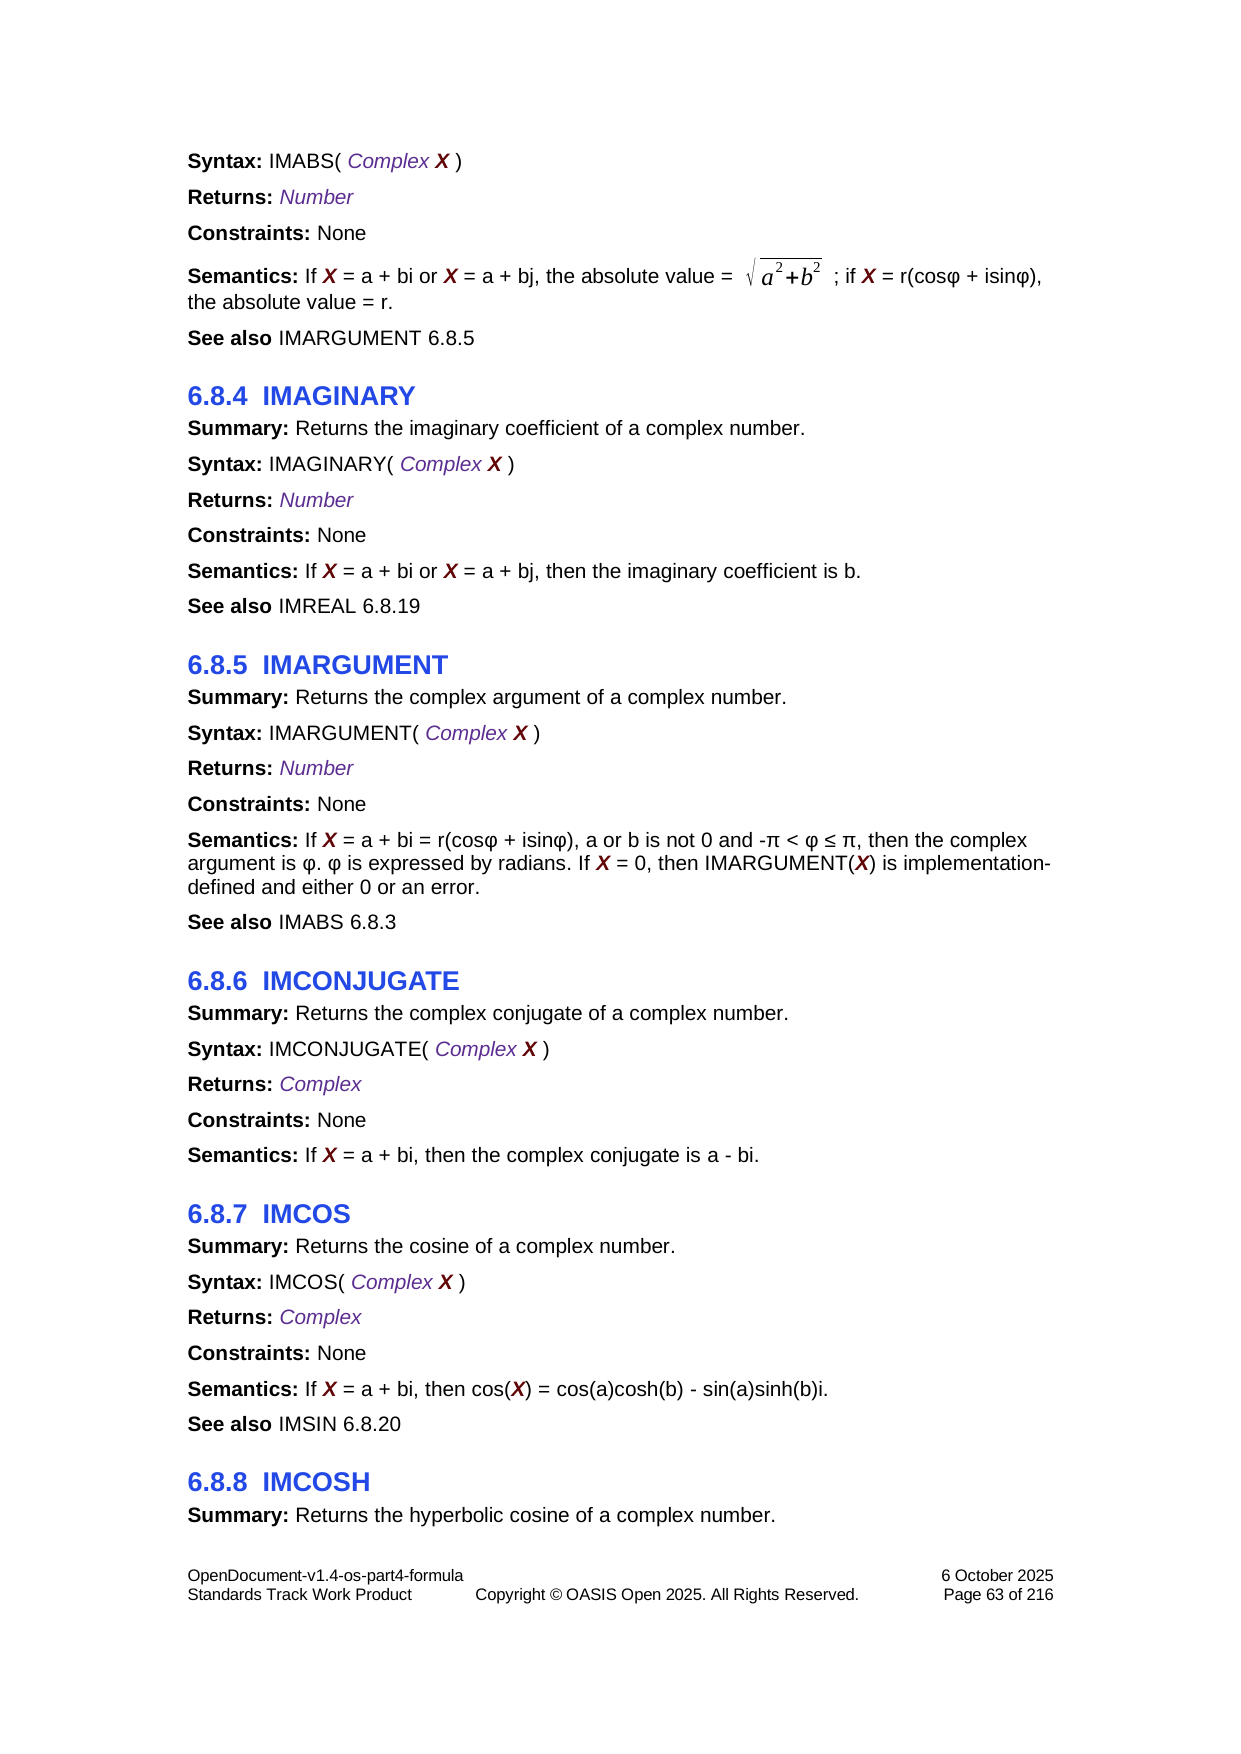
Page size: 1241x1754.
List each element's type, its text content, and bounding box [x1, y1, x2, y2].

text Summary: Returns the hyperbolic cosine of a complex number. [187, 1503, 1053, 1527]
text Syntax: IMABS( Complex X ) [187, 150, 1053, 173]
text Returns: Number [187, 757, 1053, 780]
subtitle IMCOSH [187, 1467, 1053, 1497]
text Summary: Returns the complex argument of a complex number. [187, 686, 1053, 709]
text Returns: Complex [187, 1073, 1053, 1096]
text Semantics: If X = a + bi, then cos(X) = cos(a)cosh(b) - sin(a)sinh(b)i. [187, 1377, 1053, 1401]
subtitle IMARGUMENT [187, 649, 1053, 679]
text Syntax: IMAGINARY( Complex X ) [187, 452, 1053, 476]
text See also IMSIN 6.8.20 [187, 1413, 1053, 1436]
text See also IMREAL 6.8.19 [187, 595, 1053, 618]
text See also IMABS 6.8.3 [187, 911, 1053, 934]
text Summary: Returns the cosine of a complex number. [187, 1234, 1053, 1258]
text Semantics: If X = a + bi, then the complex conjugate is a - bi. [187, 1144, 1053, 1167]
text Returns: Complex [187, 1306, 1053, 1329]
text Semantics: If X = a + bi or X = a + bj, the absolute value = ; if X = r(cosφ + isinφ), the absolute value = r. [187, 257, 1053, 314]
text Syntax: IMCONJUGATE( Complex X ) [187, 1037, 1053, 1061]
text Semantics: If X = a + bi or X = a + bj, then the imaginary coefficient is b. [187, 559, 1053, 583]
subtitle IMAGINARY [187, 381, 1053, 411]
text See also IMARGUMENT 6.8.5 [187, 326, 1053, 350]
subtitle IMCONJUGATE [187, 965, 1053, 995]
subtitle IMCOS [187, 1198, 1053, 1228]
text Summary: Returns the complex conjugate of a complex number. [187, 1001, 1053, 1025]
text Constraints: None [187, 1108, 1053, 1132]
text Summary: Returns the imaginary coefficient of a complex number. [187, 417, 1053, 440]
text Constraints: None [187, 792, 1053, 816]
text Semantics: If X = a + bi = r(cosφ + isinφ), a or b is not 0 and -π < φ ≤ π, then the complex argument is φ. φ is expressed by radians. If X = 0, then IMARGUMENT(X) is implementation-defined and either 0 or an error. [187, 828, 1053, 899]
text Syntax: IMCOS( Complex X ) [187, 1270, 1053, 1294]
text Constraints: None [187, 221, 1053, 245]
text Returns: Number [187, 186, 1053, 209]
text Returns: Number [187, 488, 1053, 512]
text Constraints: None [187, 1341, 1053, 1365]
text Constraints: None [187, 524, 1053, 547]
text Syntax: IMARGUMENT( Complex X ) [187, 721, 1053, 745]
